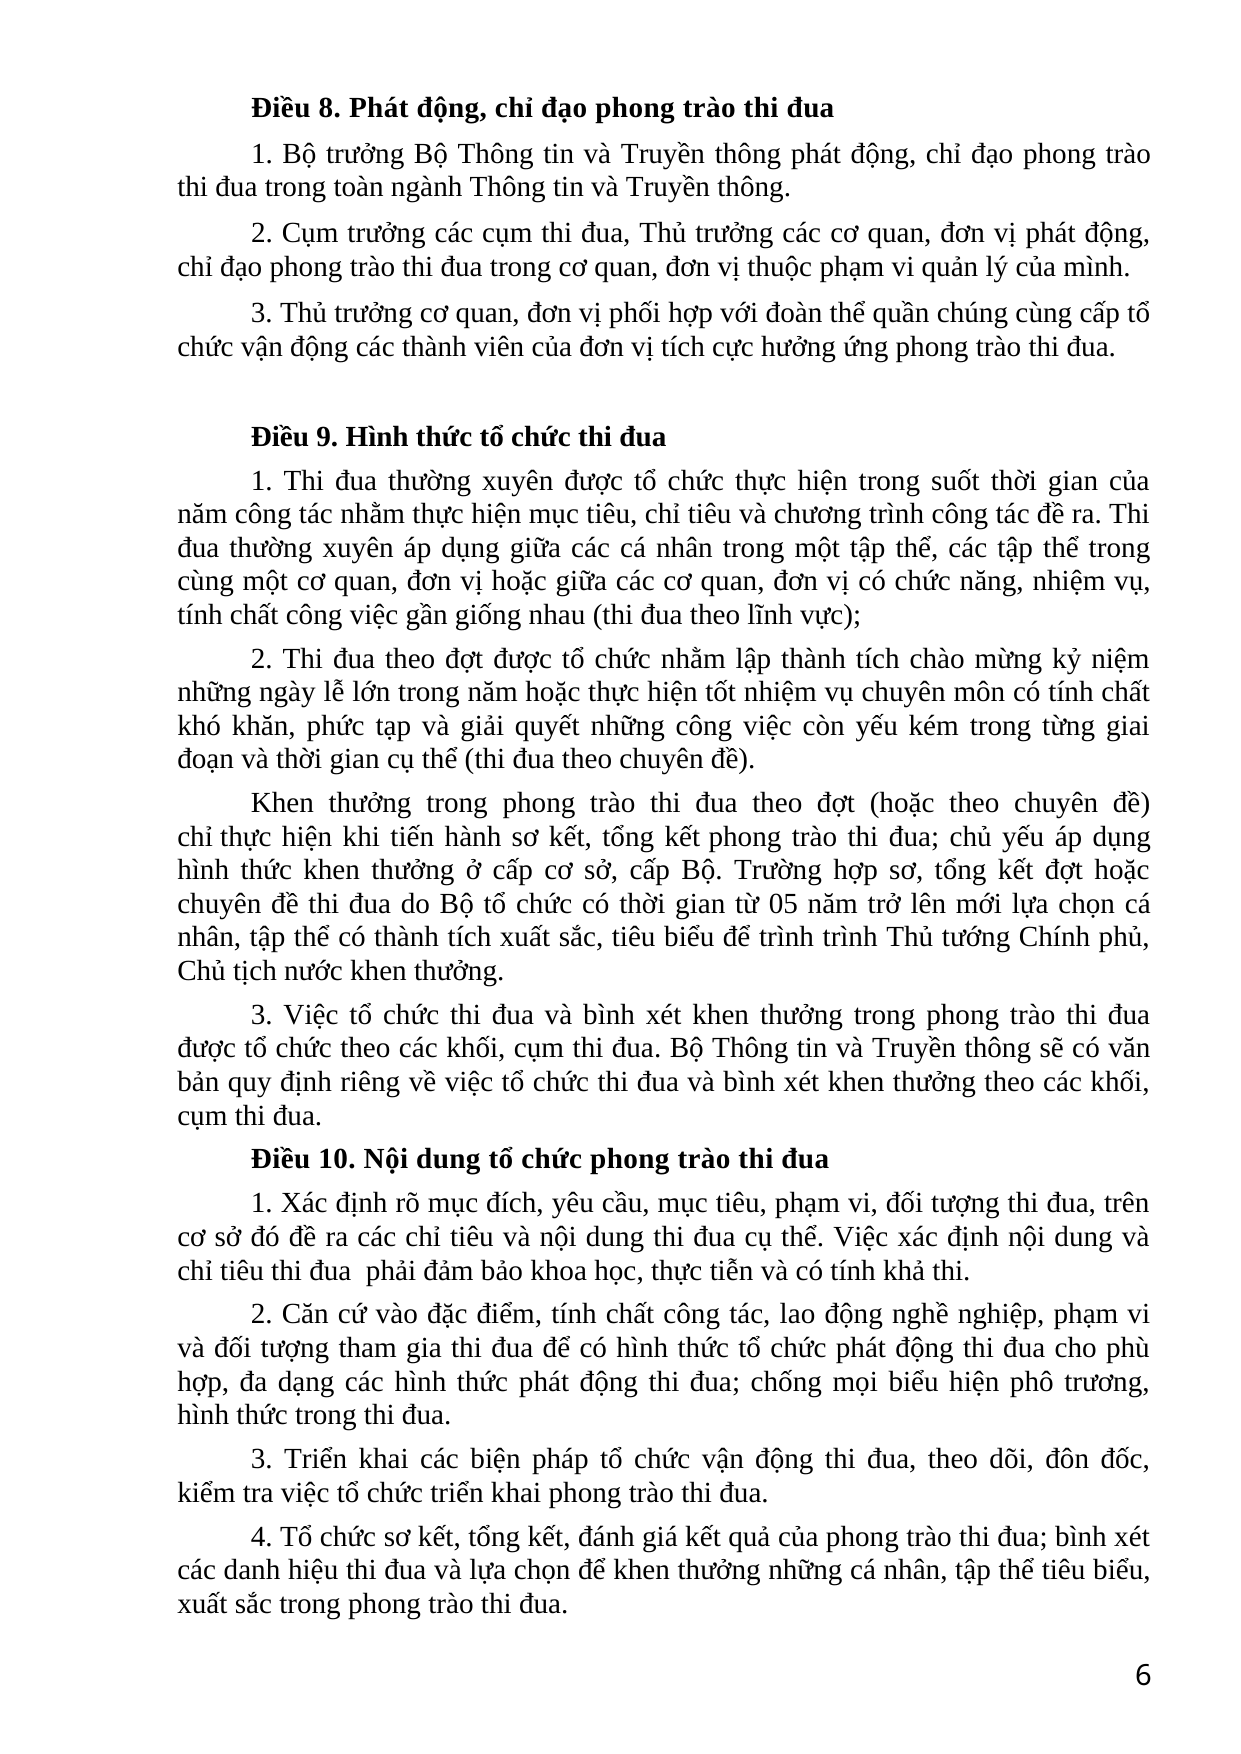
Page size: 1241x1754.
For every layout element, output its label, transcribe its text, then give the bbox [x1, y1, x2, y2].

text 1. Bộ trưởng Bộ Thông tin và Truyền thông phát động, chỉ đạo phong trào thi đua trong toàn ngành Thông tin và Truyền thông. [177, 136, 1152, 203]
text Điều 8. Phát động, chỉ đạo phong trào thi đua [177, 90, 1152, 123]
text 4. Tổ chức sơ kết, tổng kết, đánh giá kết quả của phong trào thi đua; bình xét các danh hiệu thi đua và lựa chọn để khen thưởng những cá nhân, tập thể tiêu biểu, xuất sắc trong phong trào thi đua. [177, 1519, 1152, 1619]
text 2. Căn cứ vào đặc điểm, tính chất công tác, lao động nghề nghiệp, phạm vi và đối tượng tham gia thi đua để có hình thức tổ chức phát động thi đua cho phù hợp, đa dạng các hình thức phát động thi đua; chống mọi biểu hiện phô trương, hình thức trong thi đua. [177, 1297, 1152, 1431]
text 3. Việc tổ chức thi đua và bình xét khen thưởng trong phong trào thi đua được tổ chức theo các khối, cụm thi đua. Bộ Thông tin và Truyền thông sẽ có văn bản quy định riêng về việc tổ chức thi đua và bình xét khen thưởng theo các khối, cụm thi đua. [177, 997, 1152, 1131]
text 1. Xác định rõ mục đích, yêu cầu, mục tiêu, phạm vi, đối tượng thi đua, trên cơ sở đó đề ra các chỉ tiêu và nội dung thi đua cụ thể. Việc xác định nội dung và chỉ tiêu thi đua phải đảm bảo khoa học, thực tiễn và có tính khả thi. [177, 1186, 1152, 1286]
text Khen thưởng trong phong trào thi đua theo đợt (hoặc theo chuyên đề) chỉ thực hiện khi tiến hành sơ kết, tổng kết phong trào thi đua; chủ yếu áp dụng hình thức khen thưởng ở cấp cơ sở, cấp Bộ. Trường hợp sơ, tổng kết đợt hoặc chuyên đề thi đua do Bộ tổ chức có thời gian từ 05 năm trở lên mới lựa chọn cá nhân, tập thể có thành tích xuất sắc, tiêu biểu để trình trình Thủ tướng Chính phủ, Chủ tịch nước khen thưởng. [177, 785, 1152, 987]
text Điều 10. Nội dung tổ chức phong trào thi đua [177, 1142, 1152, 1175]
text 3. Thủ trưởng cơ quan, đơn vị phối hợp với đoàn thể quần chúng cùng cấp tổ chức vận động các thành viên của đơn vị tích cực hưởng ứng phong trào thi đua. [177, 295, 1152, 362]
text 2. Cụm trưởng các cụm thi đua, Thủ trưởng các cơ quan, đơn vị phát động, chỉ đạo phong trào thi đua trong cơ quan, đơn vị thuộc phạm vi quản lý của mình. [177, 216, 1152, 283]
text Điều 9. Hình thức tổ chức thi đua [177, 419, 1152, 452]
text 3. Triển khai các biện pháp tổ chức vận động thi đua, theo dõi, đôn đốc, kiểm tra việc tổ chức triển khai phong trào thi đua. [177, 1441, 1152, 1508]
text 2. Thi đua theo đợt được tổ chức nhằm lập thành tích chào mừng kỷ niệm những ngày lễ lớn trong năm hoặc thực hiện tốt nhiệm vụ chuyên môn có tính chất khó khăn, phức tạp và giải quyết những công việc còn yếu kém trong từng giai đoạn và thời gian cụ thể (thi đua theo chuyên đề). [177, 641, 1152, 775]
text 1. Thi đua thường xuyên được tổ chức thực hiện trong suốt thời gian của năm công tác nhằm thực hiện mục tiêu, chỉ tiêu và chương trình công tác đề ra. Thi đua thường xuyên áp dụng giữa các cá nhân trong một tập thể, các tập thể trong cùng một cơ quan, đơn vị hoặc giữa các cơ quan, đơn vị có chức năng, nhiệm vụ, tính chất công việc gần giống nhau (thi đua theo lĩnh vực); [177, 463, 1152, 630]
